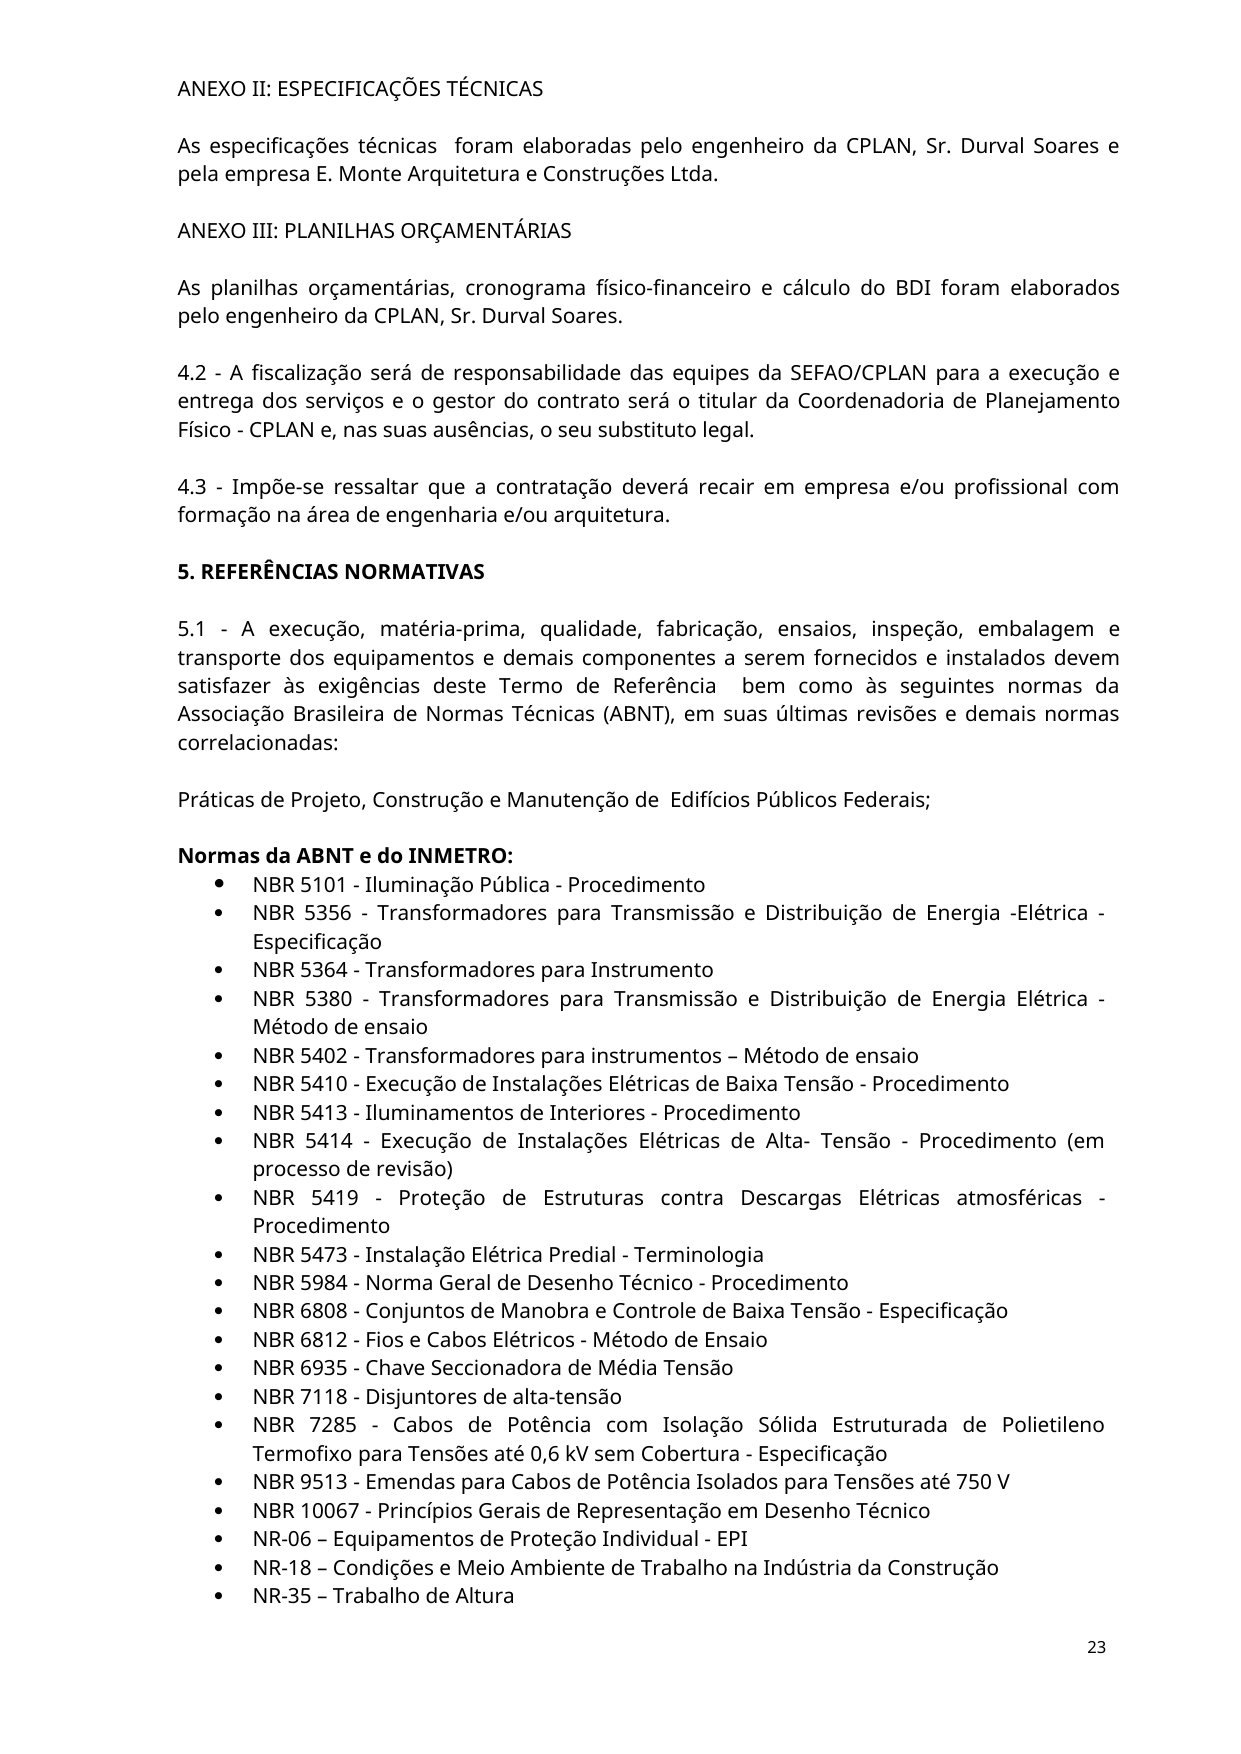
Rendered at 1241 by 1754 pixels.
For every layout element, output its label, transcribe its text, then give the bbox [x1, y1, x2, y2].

list NBR 5402 - Transformadores para instrumentos – Método de ensaio [215, 1041, 1106, 1069]
list NBR 5473 - Instalação Elétrica Predial - Terminologia [215, 1240, 1106, 1268]
list NBR 5356 - Transformadores para Transmissão e Distribuição de Energia -Elétrica - Especificação [215, 898, 1106, 955]
list NBR 5984 - Norma Geral de Desenho Técnico - Procedimento [215, 1268, 1106, 1297]
list NBR 5364 - Transformadores para Instrumento [215, 955, 1106, 984]
text 5. REFERÊNCIAS NORMATIVAS [177, 557, 1121, 586]
list NBR 5380 - Transformadores para Transmissão e Distribuição de Energia Elétrica - Método de ensaio [215, 984, 1106, 1041]
list NBR 5101 - Iluminação Pública - Procedimento [215, 870, 1106, 898]
list NR-35 – Trabalho de Altura [215, 1581, 1106, 1609]
list NBR 6935 - Chave Seccionadora de Média Tensão [215, 1353, 1106, 1382]
text 4.3 - Impõe-se ressaltar que a contratação deverá recair em empresa e/ou profissional com formação na área de engenharia e/ou arquitetura. [177, 472, 1121, 529]
list NR-18 – Condições e Meio Ambiente de Trabalho na Indústria da Construção [215, 1553, 1106, 1581]
list NBR 5419 - Proteção de Estruturas contra Descargas Elétricas atmosféricas - Procedimento [215, 1183, 1106, 1240]
list NBR 5410 - Execução de Instalações Elétricas de Baixa Tensão - Procedimento [215, 1069, 1106, 1098]
list NBR 5413 - Iluminamentos de Interiores - Procedimento [215, 1098, 1106, 1126]
text ANEXO II: ESPECIFICAÇÕES TÉCNICAS [177, 74, 1121, 102]
text 5.1 - A execução, matéria-prima, qualidade, fabricação, ensaios, inspeção, embalagem e transporte dos equipamentos e demais componentes a serem fornecidos e instalados devem satisfazer às exigências deste Termo de Referência bem como às seguintes normas da Associação Brasileira de Normas Técnicas (ABNT), em suas últimas revisões e demais normas correlacionadas: [177, 614, 1121, 756]
text 4.2 - A fiscalização será de responsabilidade das equipes da SEFAO/CPLAN para a execução e entrega dos serviços e o gestor do contrato será o titular da Coordenadoria de Planejamento Físico - CPLAN e, nas suas ausências, o seu substituto legal. [177, 358, 1121, 443]
text As planilhas orçamentárias, cronograma físico-financeiro e cálculo do BDI foram elaborados pelo engenheiro da CPLAN, Sr. Durval Soares. [177, 273, 1121, 330]
list NBR 10067 - Princípios Gerais de Representação em Desenho Técnico [215, 1496, 1106, 1524]
list NBR 7285 - Cabos de Potência com Isolação Sólida Estruturada de Polietileno Termofixo para Tensões até 0,6 kV sem Cobertura - Especificação [215, 1410, 1106, 1467]
text As especificações técnicas foram elaboradas pelo engenheiro da CPLAN, Sr. Durval Soares e pela empresa E. Monte Arquitetura e Construções Ltda. [177, 131, 1121, 188]
text Normas da ABNT e do INMETRO: [177, 842, 1106, 870]
list NR-06 – Equipamentos de Proteção Individual - EPI [215, 1524, 1106, 1553]
list NBR 7118 - Disjuntores de alta-tensão [215, 1382, 1106, 1410]
text ANEXO III: PLANILHAS ORÇAMENTÁRIAS [177, 216, 1121, 244]
text Práticas de Projeto, Construção e Manutenção de Edifícios Públicos Federais; [177, 785, 1106, 813]
list NBR 6808 - Conjuntos de Manobra e Controle de Baixa Tensão - Especificação [215, 1297, 1106, 1325]
list NBR 6812 - Fios e Cabos Elétricos - Método de Ensaio [215, 1325, 1106, 1353]
list NBR 9513 - Emendas para Cabos de Potência Isolados para Tensões até 750 V [215, 1467, 1106, 1496]
list NBR 5414 - Execução de Instalações Elétricas de Alta- Tensão - Procedimento (em processo de revisão) [215, 1126, 1106, 1183]
